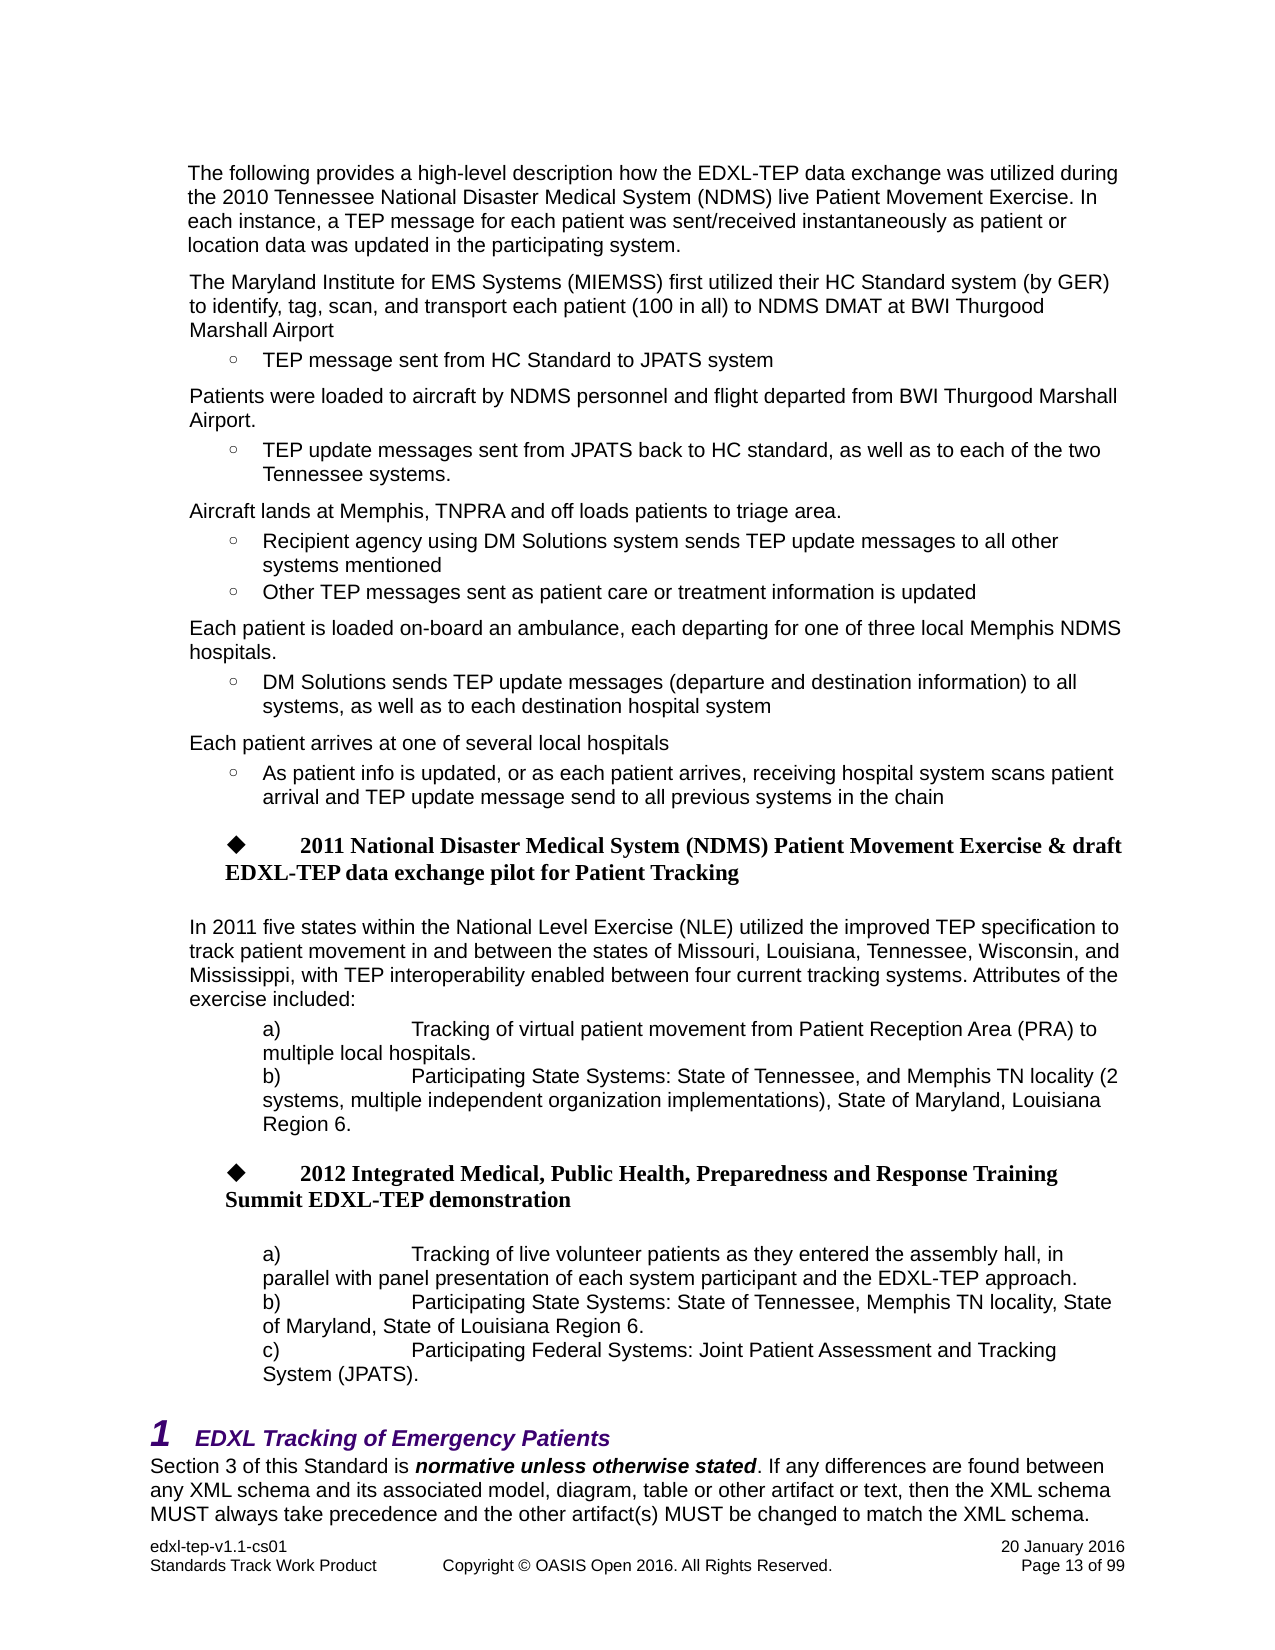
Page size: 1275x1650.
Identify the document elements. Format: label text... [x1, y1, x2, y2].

list As patient info is updated, or as each patient arrives, receiving hospital system scans patient arrival and TEP update message send to all previous systems in the chain [225, 761, 1125, 809]
text Section 3 of this Standard is normative unless otherwise stated. If any differences are found between any XML schema and its associated model, diagram, table or other artifact or text, then the XML schema MUST always take precedence and the other artifact(s) MUST be changed to match the XML schema. [150, 1454, 1125, 1526]
list Other TEP messages sent as patient care or treatment information is updated [225, 579, 1125, 604]
list Participating State Systems: State of Tennessee, Memphis TN locality, State of Maryland, State of Louisiana Region 6. [262, 1290, 1125, 1338]
subtitle EDXL Tracking of Emergency Patients [150, 1411, 1125, 1454]
text Patients were loaded to aircraft by NDMS personnel and flight departed from BWI Thurgood Marshall Airport. [189, 384, 1125, 432]
text The Maryland Institute for EMS Systems (MIEMSS) first utilized their HC Standard system (by GER) to identify, tag, scan, and transport each patient (100 in all) to NDMS DMAT at BWI Thurgood Marshall Airport [189, 269, 1125, 341]
list 2011 National Disaster Medical System (NDMS) Patient Movement Exercise & draft EDXL-TEP data exchange pilot for Patient Tracking [225, 833, 1125, 885]
text In 2011 five states within the National Level Exercise (NLE) utilized the improved TEP specification to track patient movement in and between the states of Missouri, Louisiana, Tennessee, Wisconsin, and Mississippi, with TEP interoperability enabled between four current tracking systems. Attributes of the exercise included: [189, 914, 1125, 1010]
list Tracking of live volunteer patients as they entered the assembly hall, in parallel with panel presentation of each system participant and the EDXL-TEP approach. [262, 1242, 1125, 1290]
list TEP update messages sent from JPATS back to HC standard, as well as to each of the two Tennessee systems. [225, 438, 1125, 486]
list TEP message sent from HC Standard to JPATS system [225, 347, 1125, 372]
text The following provides a high-level description how the EDXL-TEP data exchange was utilized during the 2010 Tennessee National Disaster Medical System (NDMS) live Patient Movement Exercise. In each instance, a TEP message for each patient was sent/received instantaneously as patient or location data was updated in the participating system. [187, 137, 1125, 257]
list Tracking of virtual patient movement from Patient Reception Area (PRA) to multiple local hospitals. [262, 1016, 1125, 1064]
list Participating Federal Systems: Joint Patient Assessment and Tracking System (JPATS). [262, 1338, 1125, 1386]
list DM Solutions sends TEP update messages (departure and destination information) to all systems, as well as to each destination hospital system [225, 670, 1125, 718]
list 2012 Integrated Medical, Public Health, Preparedness and Response Training Summit EDXL-TEP demonstration [225, 1160, 1125, 1213]
text Each patient arrives at one of several local hospitals [189, 731, 1125, 754]
text Aircraft lands at Memphis, TNPRA and off loads patients to triage area. [189, 498, 1125, 522]
list Recipient agency using DM Solutions system sends TEP update messages to all other systems mentioned [225, 528, 1125, 577]
text Each patient is loaded on-board an ambulance, each departing for one of three local Memphis NDMS hospitals. [189, 616, 1125, 664]
list Participating State Systems: State of Tennessee, and Memphis TN locality (2 systems, multiple independent organization implementations), State of Maryland, Louisiana Region 6. [262, 1064, 1125, 1136]
